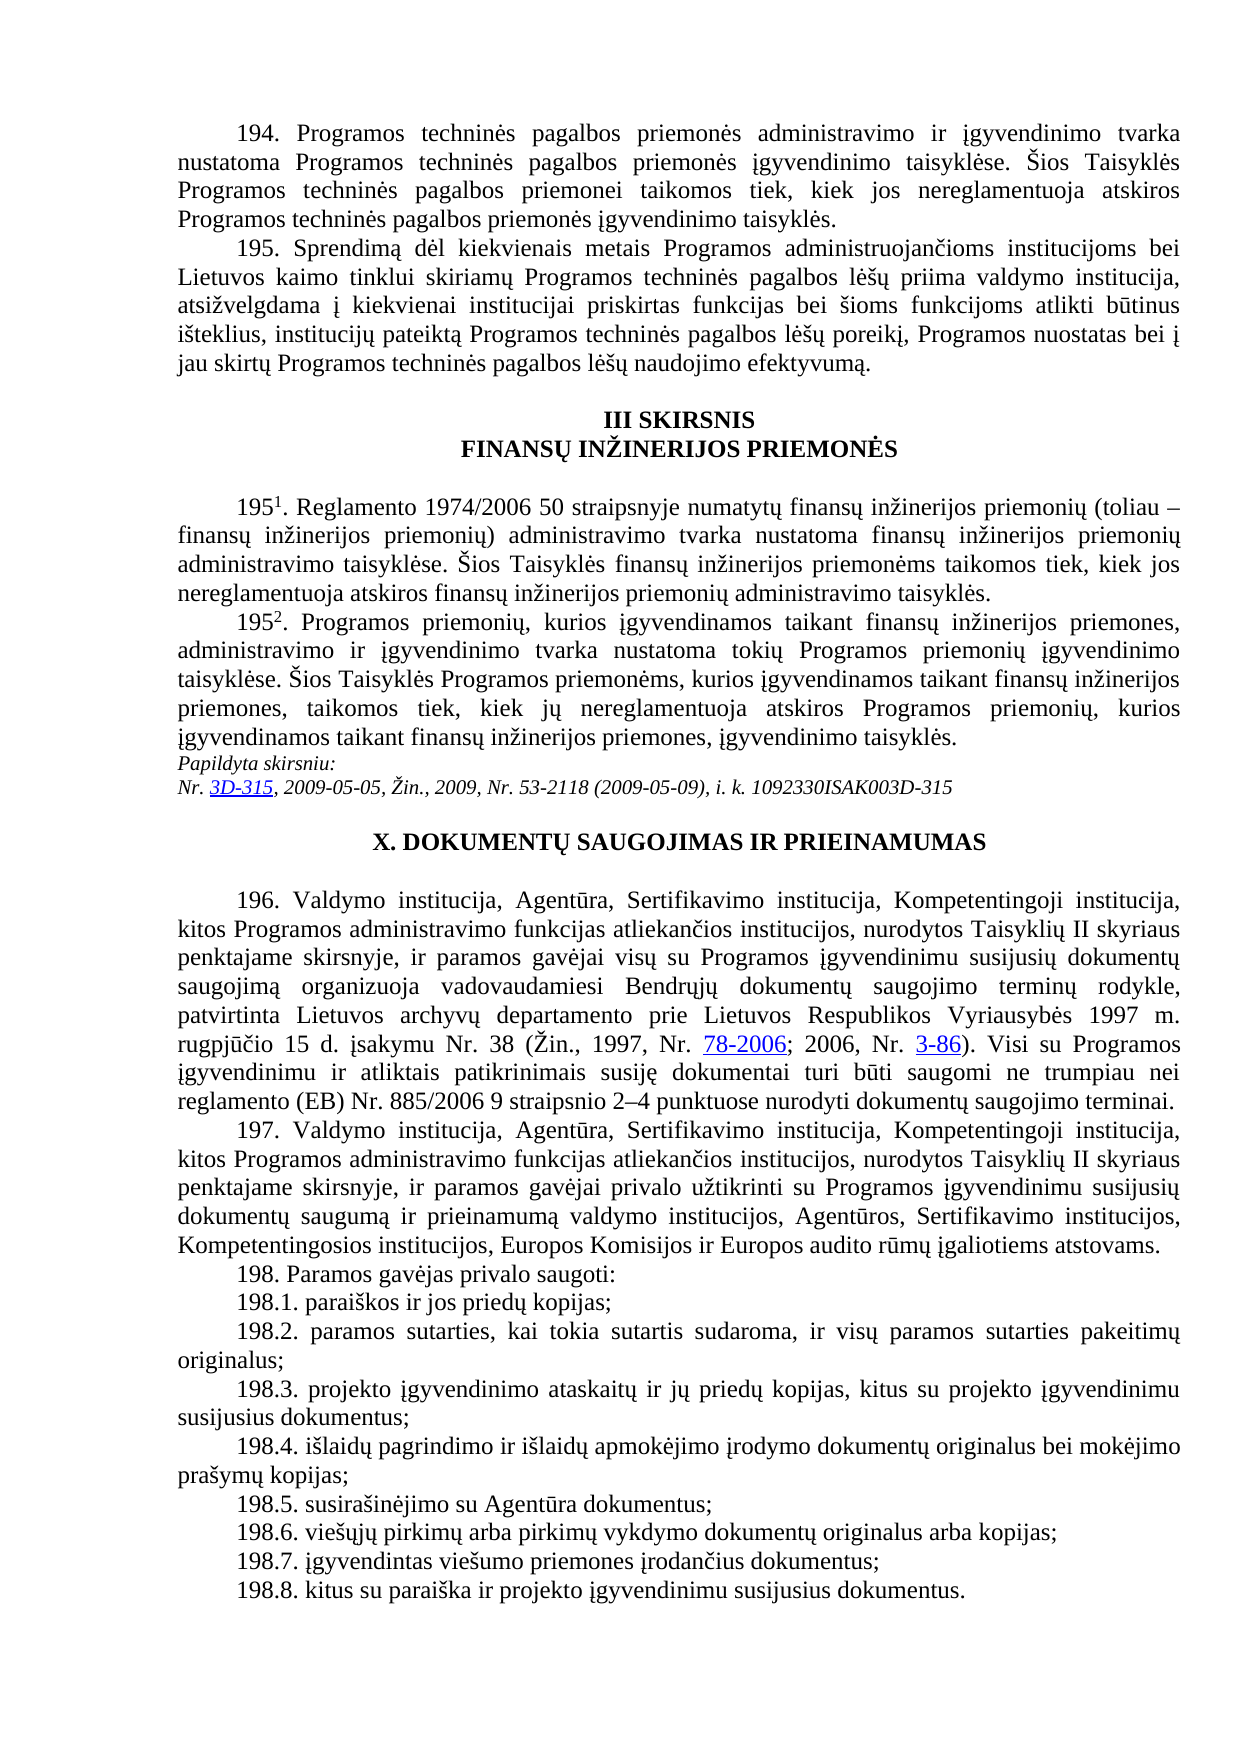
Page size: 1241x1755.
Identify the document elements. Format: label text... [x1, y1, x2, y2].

text 197. Valdymo institucija, Agentūra, Sertifikavimo institucija, Kompetentingoji institucija, kitos Programos administravimo funkcijas atliekančios institucijos, nurodytos Taisyklių II skyriaus penktajame skirsnyje, ir paramos gavėjai privalo užtikrinti su Programos įgyvendinimu susijusių dokumentų saugumą ir prieinamumą valdymo institucijos, Agentūros, Sertifikavimo institucijos, Kompetentingosios institucijos, Europos Komisijos ir Europos audito rūmų įgaliotiems atstovams. [177, 1115, 1181, 1259]
text 198.6. viešųjų pirkimų arba pirkimų vykdymo dokumentų originalus arba kopijas; [177, 1517, 1181, 1546]
text 198.4. išlaidų pagrindimo ir išlaidų apmokėjimo įrodymo dokumentų originalus bei mokėjimo prašymų kopijas; [177, 1431, 1181, 1489]
text 1951. Reglamento 1974/2006 50 straipsnyje numatytų finansų inžinerijos priemonių (toliau – finansų inžinerijos priemonių) administravimo tvarka nustatoma finansų inžinerijos priemonių administravimo taisyklėse. Šios Taisyklės finansų inžinerijos priemonėms taikomos tiek, kiek jos nereglamentuoja atskiros finansų inžinerijos priemonių administravimo taisyklės. [177, 492, 1181, 607]
text 198.8. kitus su paraiška ir projekto įgyvendinimu susijusius dokumentus. [177, 1575, 1181, 1604]
text 198.1. paraiškos ir jos priedų kopijas; [177, 1287, 1181, 1316]
text 198.7. įgyvendintas viešumo priemones įrodančius dokumentus; [177, 1546, 1181, 1575]
text 195. Sprendimą dėl kiekvienais metais Programos administruojančioms institucijoms bei Lietuvos kaimo tinklui skiriamų Programos techninės pagalbos lėšų priima valdymo institucija, atsižvelgdama į kiekvienai institucijai priskirtas funkcijas bei šioms funkcijoms atlikti būtinus išteklius, institucijų pateiktą Programos techninės pagalbos lėšų poreikį, Programos nuostatas bei į jau skirtų Programos techninės pagalbos lėšų naudojimo efektyvumą. [177, 233, 1181, 377]
text 198.3. projekto įgyvendinimo ataskaitų ir jų priedų kopijas, kitus su projekto įgyvendinimu susijusius dokumentus; [177, 1374, 1181, 1431]
text 198. Paramos gavėjas privalo saugoti: [177, 1259, 1181, 1287]
text 198.5. susirašinėjimo su Agentūra dokumentus; [177, 1489, 1181, 1517]
text 1952. Programos priemonių, kurios įgyvendinamos taikant finansų inžinerijos priemones, administravimo ir įgyvendinimo tvarka nustatoma tokių Programos priemonių įgyvendinimo taisyklėse. Šios Taisyklės Programos priemonėms, kurios įgyvendinamos taikant finansų inžinerijos priemones, taikomos tiek, kiek jų nereglamentuoja atskiros Programos priemonių, kurios įgyvendinamos taikant finansų inžinerijos priemones, įgyvendinimo taisyklės. [177, 607, 1181, 751]
text 198.2. paramos sutarties, kai tokia sutartis sudaroma, ir visų paramos sutarties pakeitimų originalus; [177, 1316, 1181, 1374]
text 194. Programos techninės pagalbos priemonės administravimo ir įgyvendinimo tvarka nustatoma Programos techninės pagalbos priemonės įgyvendinimo taisyklėse. Šios Taisyklės Programos techninės pagalbos priemonei taikomos tiek, kiek jos nereglamentuoja atskiros Programos techninės pagalbos priemonės įgyvendinimo taisyklės. [177, 118, 1181, 233]
text III SKIRSNIS [177, 406, 1181, 434]
text FINANSŲ INŽINERIJOS PRIEMONĖS [177, 434, 1181, 463]
text Nr. 3D-315, 2009-05-05, Žin., 2009, Nr. 53-2118 (2009-05-09), i. k. 1092330ISAK003D-315 [177, 775, 1181, 799]
text Papildyta skirsniu: [177, 751, 1181, 775]
text 196. Valdymo institucija, Agentūra, Sertifikavimo institucija, Kompetentingoji institucija, kitos Programos administravimo funkcijas atliekančios institucijos, nurodytos Taisyklių II skyriaus penktajame skirsnyje, ir paramos gavėjai visų su Programos įgyvendinimu susijusių dokumentų saugojimą organizuoja vadovaudamiesi Bendrųjų dokumentų saugojimo terminų rodykle, patvirtinta Lietuvos archyvų departamento prie Lietuvos Respublikos Vyriausybės 1997 m. rugpjūčio 15 d. įsakymu Nr. 38 (Žin., 1997, Nr. 78-2006; 2006, Nr. 3-86). Visi su Programos įgyvendinimu ir atliktais patikrinimais susiję dokumentai turi būti saugomi ne trumpiau nei reglamento (EB) Nr. 885/2006 9 straipsnio 2–4 punktuose nurodyti dokumentų saugojimo terminai. [177, 885, 1181, 1115]
text X. DOKUMENTŲ SAUGOJIMAS IR PRIEINAMUMAS [177, 827, 1181, 856]
